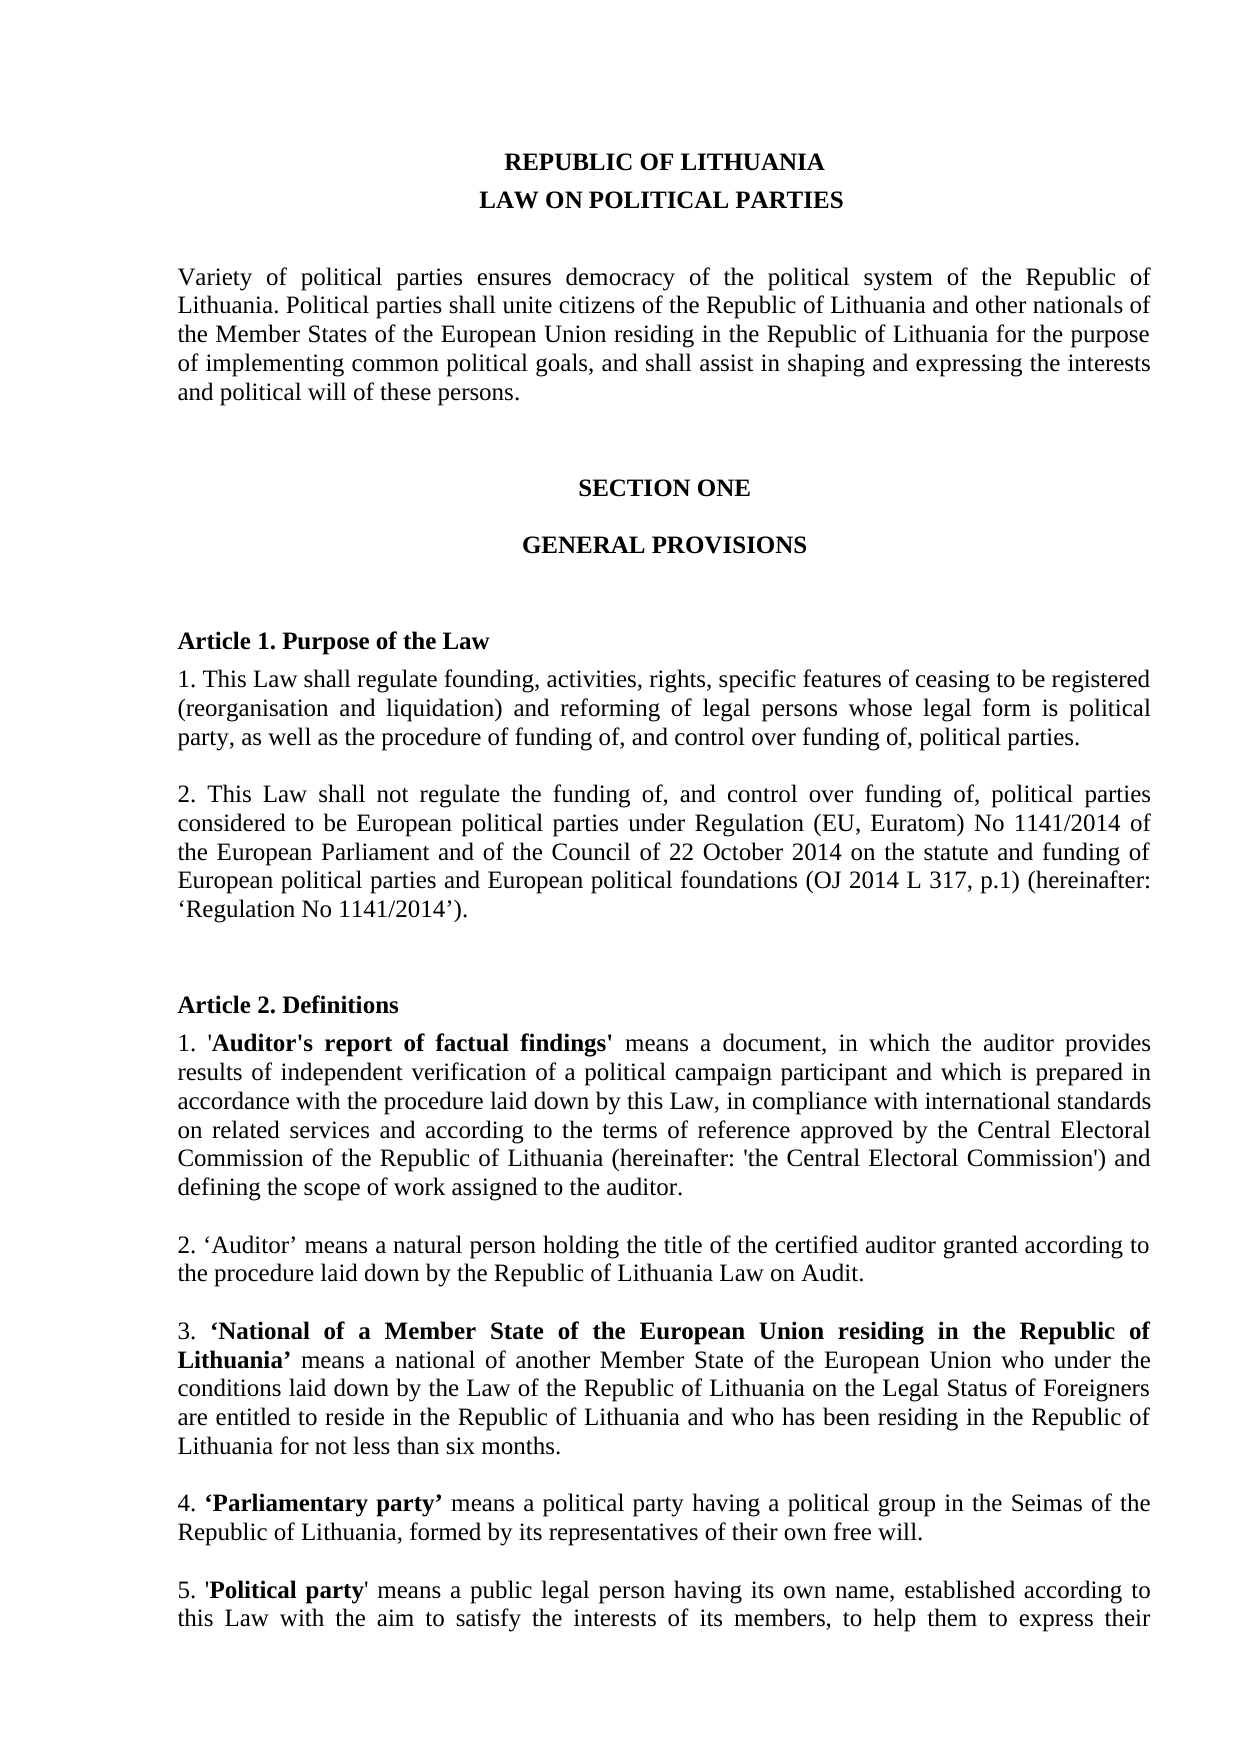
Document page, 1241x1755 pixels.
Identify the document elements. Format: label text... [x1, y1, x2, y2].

text SECTION ONE [177, 473, 1152, 501]
text 2. This Law shall not regulate the funding of, and control over funding of, political parties considered to be European political parties under Regulation (EU, Euratom) No 1141/2014 of the European Parliament and of the Council of 22 October 2014 on the statute and funding of European political parties and European political foundations (OJ 2014 L 317, p.1) (hereinafter: ‘Regulation No 1141/2014’). [177, 779, 1152, 923]
text 1. 'Auditor's report of factual findings' means a document, in which the auditor provides results of independent verification of a political campaign participant and which is prepared in accordance with the procedure laid down by this Law, in compliance with international standards on related services and according to the terms of reference approved by the Central Electoral Commission of the Republic of Lithuania (hereinafter: 'the Central Electoral Commission') and defining the scope of work assigned to the auditor. [177, 1028, 1152, 1201]
text GENERAL PROVISIONS [177, 530, 1152, 559]
text Article 2. Definitions [177, 990, 1152, 1019]
text 3. ‘National of a Member State of the European Union residing in the Republic of Lithuania’ means a national of another Member State of the European Union who under the conditions laid down by the Law of the Republic of Lithuania on the Legal Status of Foreigners are entitled to reside in the Republic of Lithuania and who has been residing in the Republic of Lithuania for not less than six months. [177, 1316, 1152, 1460]
text Variety of political parties ensures democracy of the political system of the Republic of Lithuania. Political parties shall unite citizens of the Republic of Lithuania and other nationals of the Member States of the European Union residing in the Republic of Lithuania for the purpose of implementing common political goals, and shall assist in shaping and expressing the interests and political will of these persons. [177, 262, 1152, 406]
text 5. 'Political party' means a public legal person having its own name, established according to this Law with the aim to satisfy the interests of its members, to help them to express their [177, 1575, 1152, 1632]
text Article 1. Purpose of the Law [177, 626, 1152, 655]
text LAW ON POLITICAL PARTIES [177, 185, 1152, 214]
text 2. ‘Auditor’ means a natural person holding the title of the certified auditor granted according to the procedure laid down by the Republic of Lithuania Law on Audit. [177, 1230, 1152, 1287]
text 4. ‘Parliamentary party’ means a political party having a political group in the Seimas of the Republic of Lithuania, formed by its representatives of their own free will. [177, 1488, 1152, 1546]
text 1. This Law shall regulate founding, activities, rights, specific features of ceasing to be registered (reorganisation and liquidation) and reforming of legal persons whose legal form is political party, as well as the procedure of funding of, and control over funding of, political parties. [177, 664, 1152, 751]
text REPUBLIC OF LITHUANIA [177, 147, 1152, 176]
